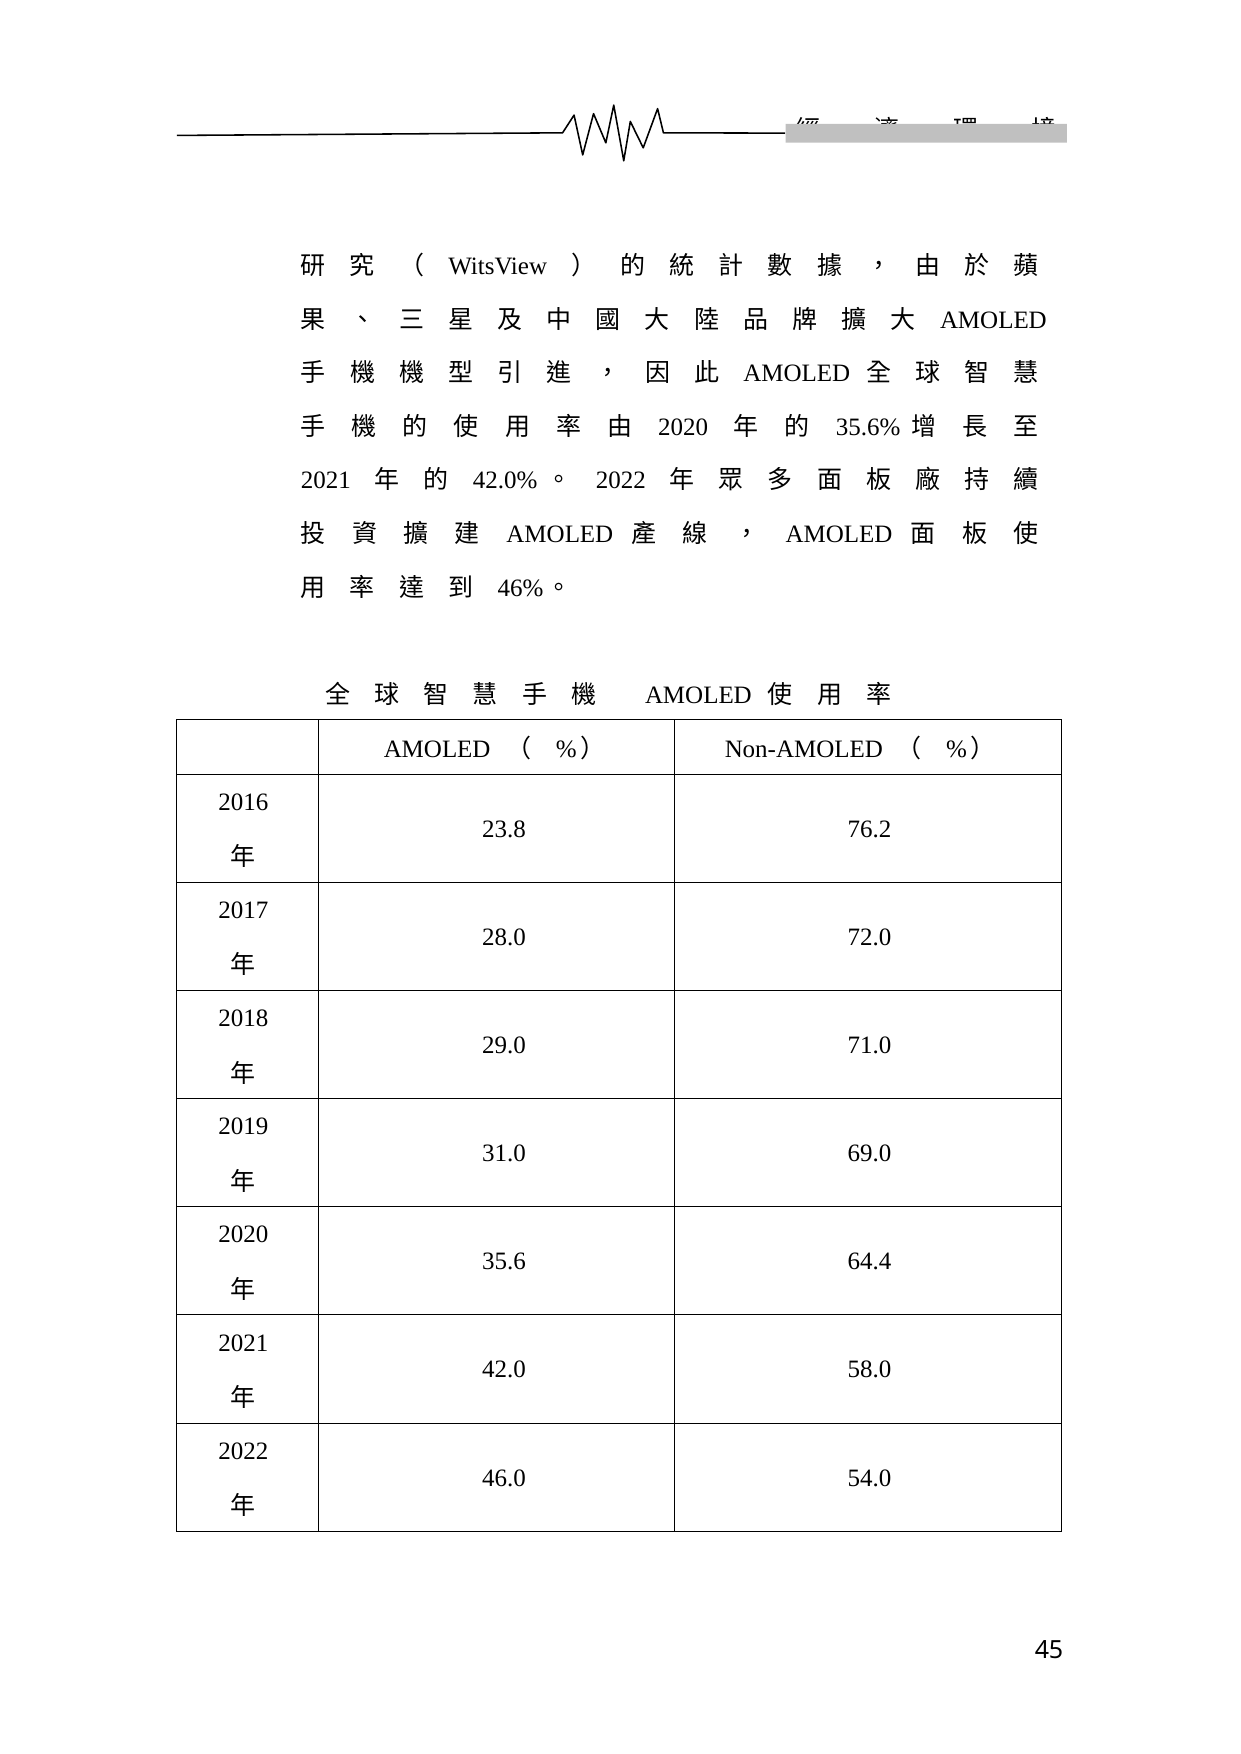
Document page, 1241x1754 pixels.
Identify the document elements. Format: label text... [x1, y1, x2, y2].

table_cell 31.0 [319, 1099, 674, 1206]
table_cell 23.8 [319, 775, 674, 882]
table_cell 2019年 [177, 1099, 318, 1206]
table_cell 42.0 [319, 1315, 674, 1422]
text 全球智慧手機 AMOLED使用率 [178, 666, 1063, 719]
table_cell 71.0 [675, 991, 1061, 1098]
table_cell 2016年 [177, 775, 318, 882]
table_cell 2021年 [177, 1315, 318, 1422]
table_cell 58.0 [675, 1315, 1061, 1422]
table_cell 2020年 [177, 1207, 318, 1314]
text 韓國在發展「主動式有機發光顯示器」（Active Matrix Organic Light Emitting Display, AMOLED）之技術領先全球。目前全球AMOLED市場由三星電子主導，自2008年該公司開始投資AMOLED設備起，智慧型手機進入AMOLED面板市場，目前生產數量占全球總生產量之95%以上，且已有三星電子、華為、蘋果等品牌使用AMOLED面板。根據TrendForce光電研究（WitsView）的統計數據，由於蘋果、三星及中國大陸品牌擴大AMOLED手機機型引進，因此AMOLED全球智慧手機的使用率由2020年的35.6%增長至2021年的42.0%。2022年眾多面板廠持續投資擴建AMOLED產線，AMOLED面板使用率達到46%。 [276, 237, 1063, 612]
table_header Non-AMOLED（%） [675, 720, 1061, 774]
table_cell 72.0 [675, 883, 1061, 990]
table_cell 2017年 [177, 883, 318, 990]
table_cell 76.2 [675, 775, 1061, 882]
table_cell 64.4 [675, 1207, 1061, 1314]
table_cell 46.0 [319, 1424, 674, 1531]
table_cell 2018年 [177, 991, 318, 1098]
table_cell 35.6 [319, 1207, 674, 1314]
table_header [177, 720, 318, 774]
table_cell 28.0 [319, 883, 674, 990]
table_cell 29.0 [319, 991, 674, 1098]
table_cell 2022年 [177, 1424, 318, 1531]
table_cell 54.0 [675, 1424, 1061, 1531]
table_header AMOLED（%） [319, 720, 674, 774]
table_cell 69.0 [675, 1099, 1061, 1206]
